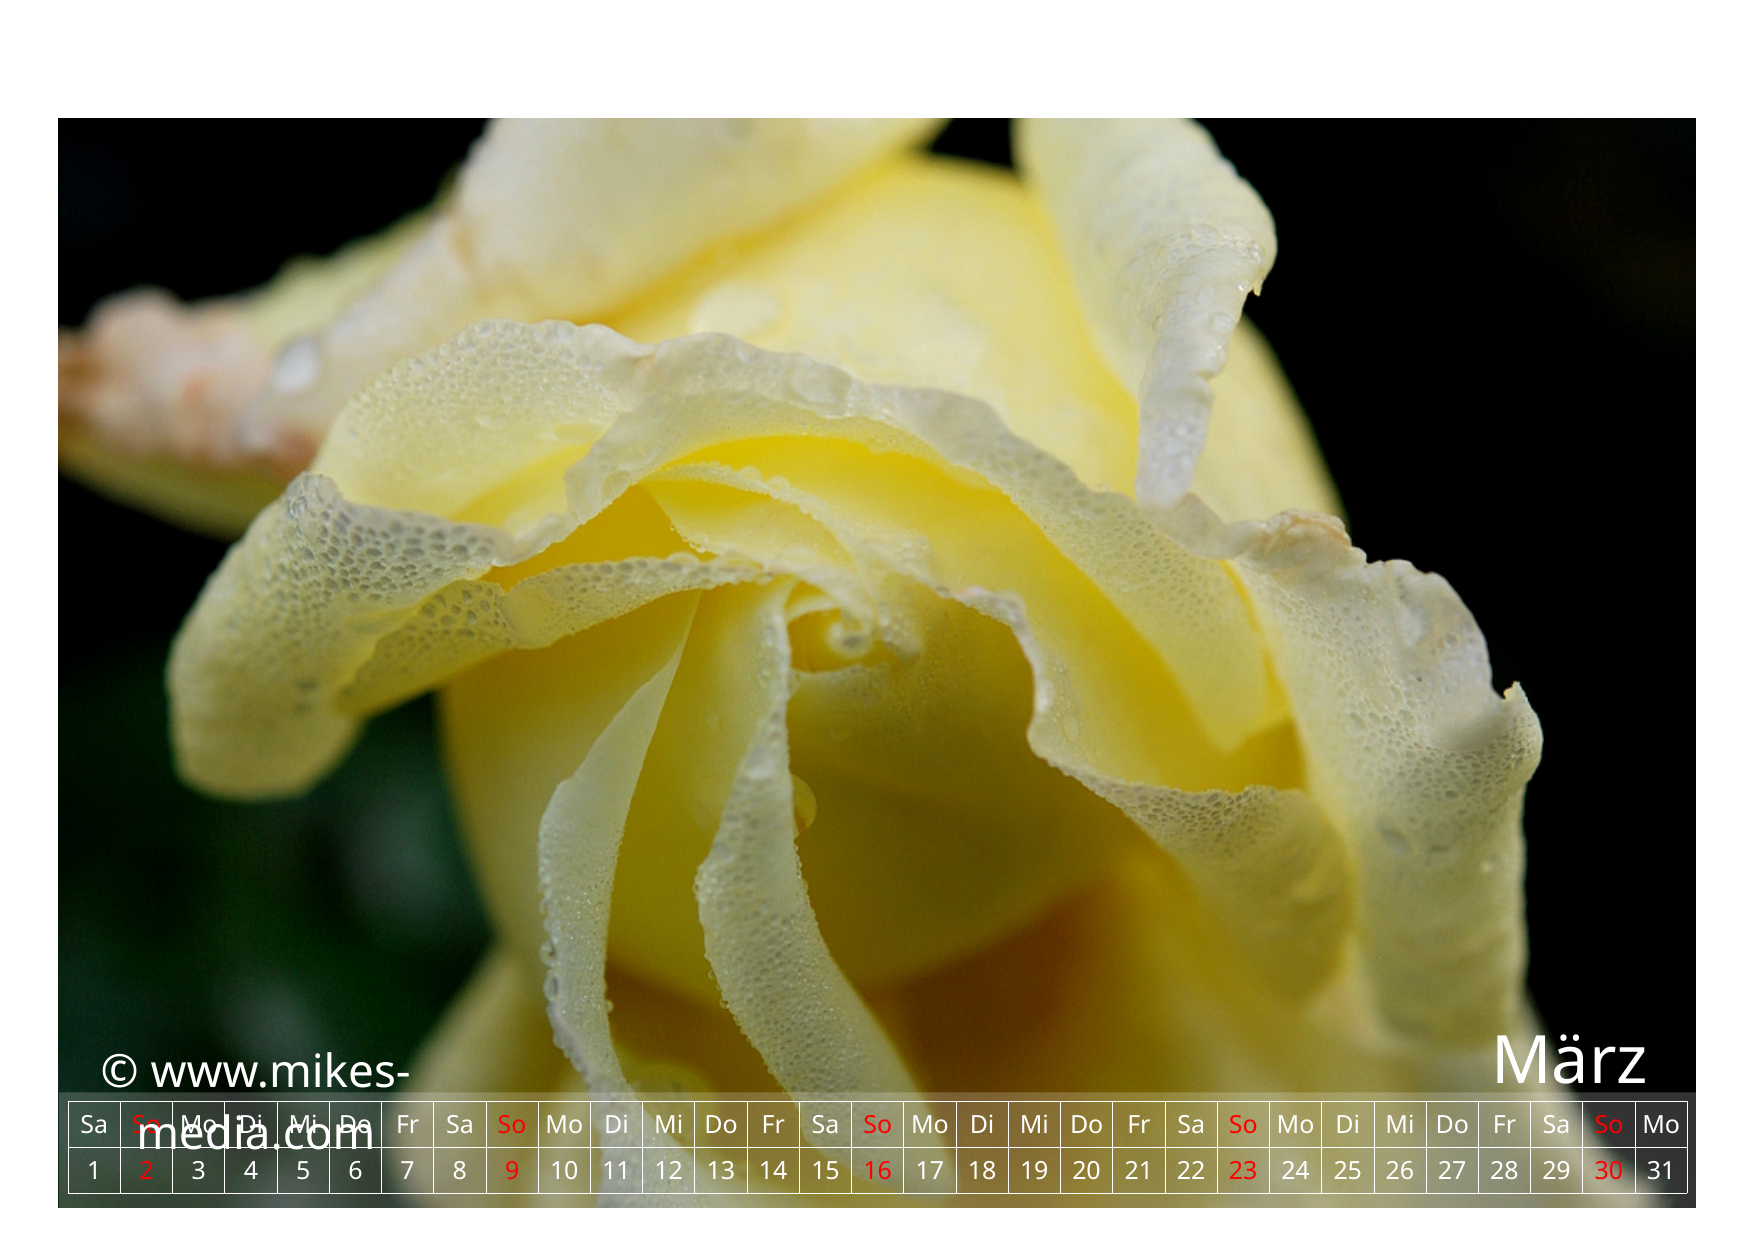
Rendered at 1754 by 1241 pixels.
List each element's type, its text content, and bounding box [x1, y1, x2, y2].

table_header Mi [1009, 1102, 1060, 1147]
table_cell 11 [591, 1148, 642, 1192]
table_header So [1583, 1103, 1635, 1147]
table_cell 5 [278, 1163, 329, 1192]
table_cell 31 [1636, 1148, 1687, 1192]
table_cell 23 [1218, 1148, 1269, 1192]
table_cell 18 [957, 1148, 1008, 1192]
table_header Di [1322, 1102, 1374, 1147]
table_header Do [695, 1102, 747, 1147]
table_cell 16 [852, 1148, 903, 1192]
table_header Mi [1375, 1102, 1426, 1147]
table_cell 12 [643, 1148, 694, 1192]
table_cell 13 [695, 1148, 747, 1192]
table_header Fr [748, 1102, 799, 1147]
table_cell 1 [69, 1163, 120, 1192]
table_cell 14 [748, 1148, 799, 1192]
table_header Mi [643, 1102, 694, 1147]
table_header So [487, 1102, 538, 1147]
table_cell 30 [1583, 1148, 1635, 1192]
table_header Di [957, 1102, 1008, 1147]
table_cell 26 [1375, 1148, 1426, 1192]
table_cell 15 [800, 1148, 851, 1192]
table_cell 21 [1113, 1148, 1165, 1192]
table_cell 22 [1166, 1148, 1217, 1192]
table_cell 24 [1270, 1148, 1321, 1192]
table_header So [852, 1102, 903, 1147]
table_header Sa [452, 1102, 486, 1147]
table_header Mo [539, 1102, 590, 1147]
table_header So [1218, 1102, 1269, 1147]
table_cell 8 [434, 1148, 486, 1192]
table_header Di [591, 1102, 642, 1147]
table_cell 2 [121, 1163, 172, 1192]
table_cell 25 [1322, 1148, 1374, 1192]
table_cell 9 [487, 1148, 538, 1192]
table_cell 3 [173, 1163, 224, 1192]
table_header Fr [1479, 1103, 1530, 1147]
table_cell 29 [1531, 1148, 1582, 1192]
table_header Sa [800, 1102, 851, 1147]
table_cell 27 [1427, 1148, 1478, 1192]
table_header Mo [904, 1102, 956, 1147]
table_cell 28 [1479, 1148, 1530, 1192]
table_cell 10 [539, 1148, 590, 1192]
table_header Mo [1270, 1102, 1321, 1147]
table_cell 20 [1061, 1148, 1112, 1192]
text März [1444, 1012, 1695, 1103]
table_header Do [1427, 1102, 1478, 1147]
picture [58, 118, 1696, 1208]
table_cell 7 [382, 1163, 433, 1192]
table_cell 17 [904, 1148, 956, 1192]
table_cell 6 [330, 1163, 381, 1192]
table_header Do [1061, 1102, 1112, 1147]
text © www.mikes-media.com [59, 1038, 452, 1163]
table_header Mo [1636, 1103, 1687, 1147]
table_header Fr [1113, 1102, 1165, 1147]
table_cell 19 [1009, 1148, 1060, 1192]
table_header Sa [1166, 1102, 1217, 1147]
table_cell 4 [225, 1163, 277, 1192]
table_header Sa [1531, 1103, 1582, 1147]
